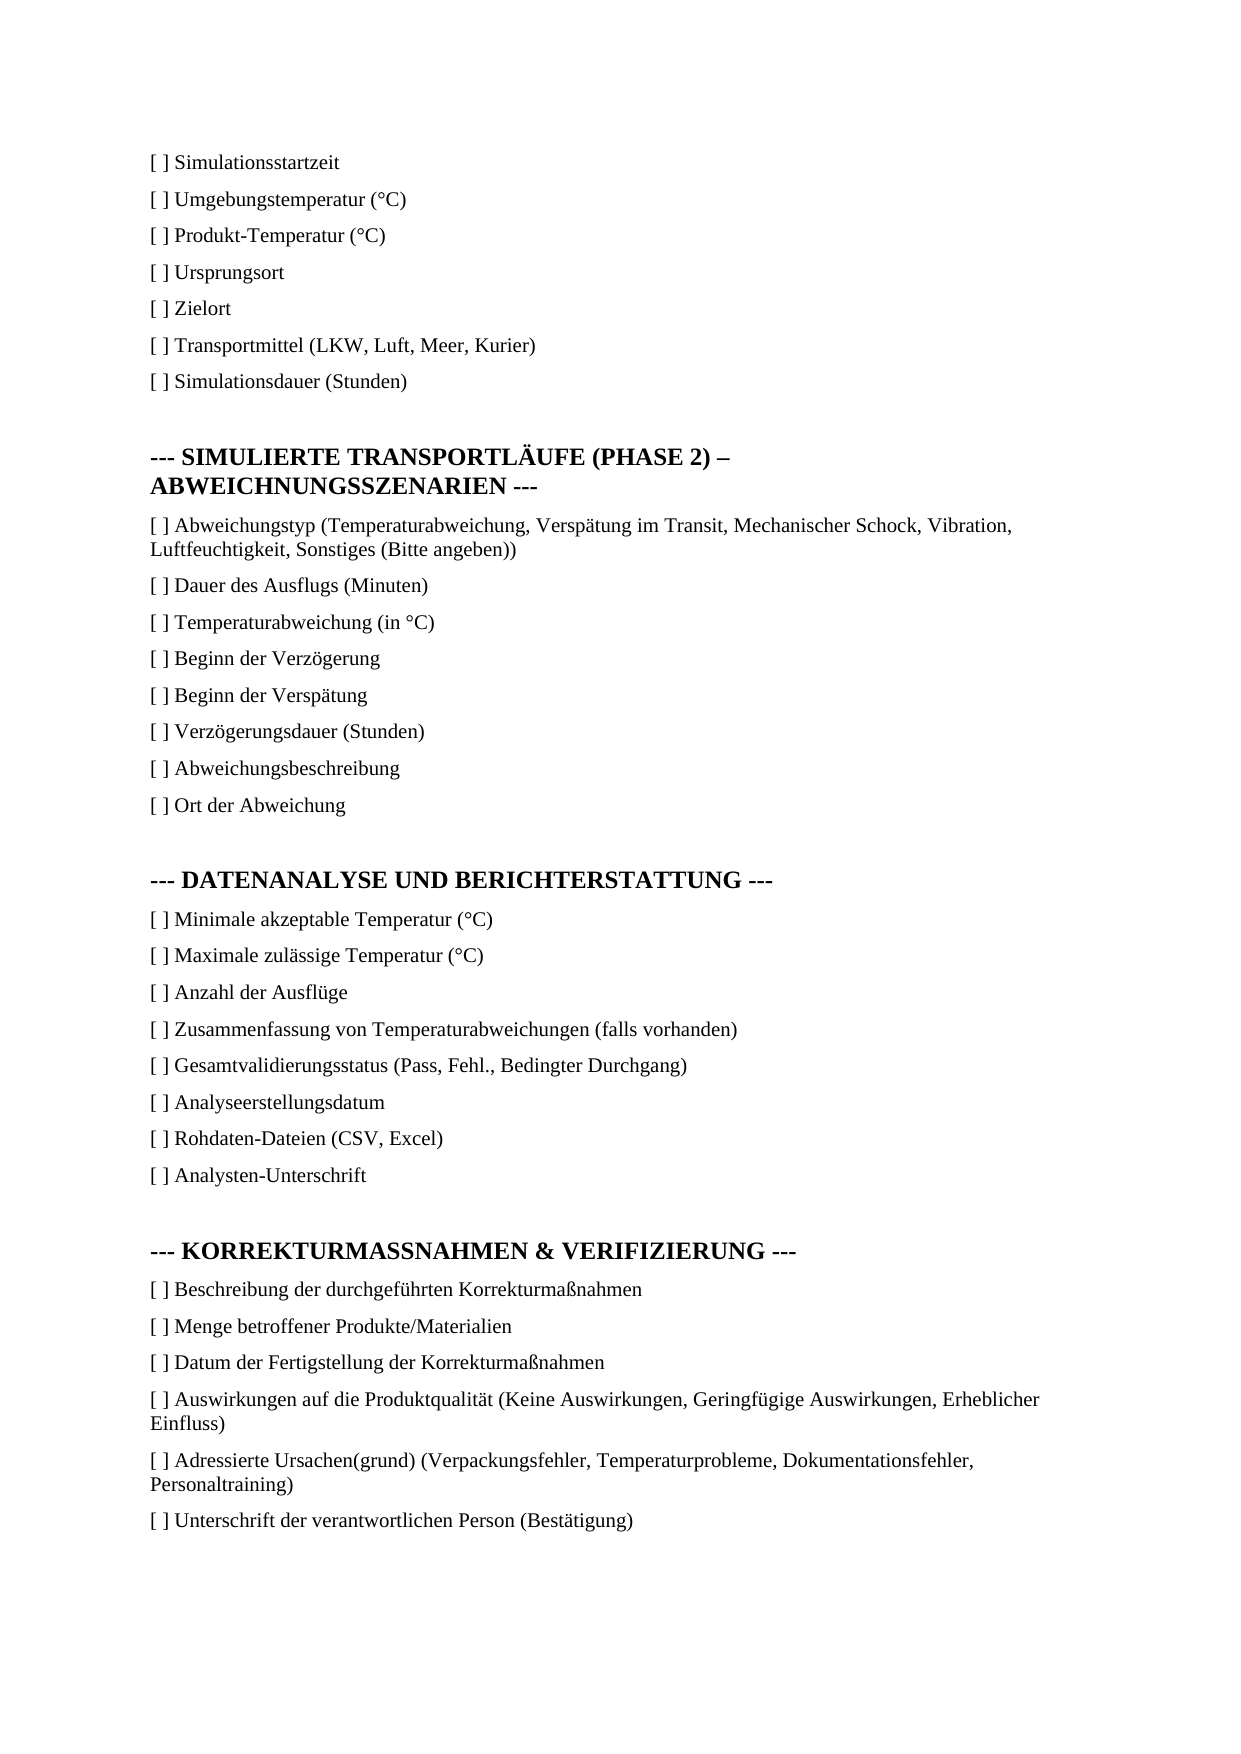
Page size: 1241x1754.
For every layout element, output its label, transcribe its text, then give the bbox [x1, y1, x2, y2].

text [ ] Abweichungstyp (Temperaturabweichung, Verspätung im Transit, Mechanischer Schock, Vibration, Luftfeuchtigkeit, Sonstiges (Bitte angeben)) [150, 512, 1090, 561]
text [ ] Unterschrift der verantwortlichen Person (Bestätigung) [150, 1508, 1090, 1532]
text [ ] Anzahl der Ausflüge [150, 980, 1090, 1004]
text [ ] Adressierte Ursachen(grund) (Verpackungsfehler, Temperaturprobleme, Dokumentationsfehler, Personaltraining) [150, 1447, 1090, 1496]
text [ ] Temperaturabweichung (in °C) [150, 610, 1090, 634]
text [ ] Rohdaten-Dateien (CSV, Excel) [150, 1126, 1090, 1150]
text [ ] Verzögerungsdauer (Stunden) [150, 719, 1090, 743]
text [ ] Datum der Fertigstellung der Korrekturmaßnahmen [150, 1350, 1090, 1374]
text [ ] Dauer des Ausflugs (Minuten) [150, 573, 1090, 597]
text [ ] Transportmittel (LKW, Luft, Meer, Kurier) [150, 333, 1090, 357]
text [ ] Beschreibung der durchgeführten Korrekturmaßnahmen [150, 1277, 1090, 1301]
text [ ] Simulationsstartzeit [150, 150, 1090, 174]
text --- KORREKTURMASSNAHMEN & VERIFIZIERUNG --- [150, 1236, 1090, 1265]
text [ ] Auswirkungen auf die Produktqualität (Keine Auswirkungen, Geringfügige Auswirkungen, Erheblicher Einfluss) [150, 1387, 1090, 1435]
text [ ] Beginn der Verzögerung [150, 646, 1090, 670]
text [ ] Simulationsdauer (Stunden) [150, 369, 1090, 393]
text [ ] Ursprungsort [150, 260, 1090, 284]
text [ ] Maximale zulässige Temperatur (°C) [150, 943, 1090, 967]
text [ ] Zielort [150, 296, 1090, 320]
text --- DATENANALYSE UND BERICHTERSTATTUNG --- [150, 866, 1090, 894]
text [ ] Ort der Abweichung [150, 792, 1090, 817]
text [ ] Menge betroffener Produkte/Materialien [150, 1314, 1090, 1338]
text --- SIMULIERTE TRANSPORTLÄUFE (PHASE 2) – ABWEICHNUNGSSZENARIEN --- [150, 442, 1090, 500]
text [ ] Produkt-Temperatur (°C) [150, 223, 1090, 247]
text [ ] Abweichungsbeschreibung [150, 756, 1090, 780]
text [ ] Analysten-Unterschrift [150, 1163, 1090, 1187]
text [ ] Gesamtvalidierungsstatus (Pass, Fehl., Bedingter Durchgang) [150, 1053, 1090, 1077]
text [ ] Zusammenfassung von Temperaturabweichungen (falls vorhanden) [150, 1017, 1090, 1041]
text [ ] Umgebungstemperatur (°C) [150, 187, 1090, 211]
text [ ] Analyseerstellungsdatum [150, 1090, 1090, 1114]
text [ ] Minimale akzeptable Temperatur (°C) [150, 907, 1090, 931]
text [ ] Beginn der Verspätung [150, 683, 1090, 707]
